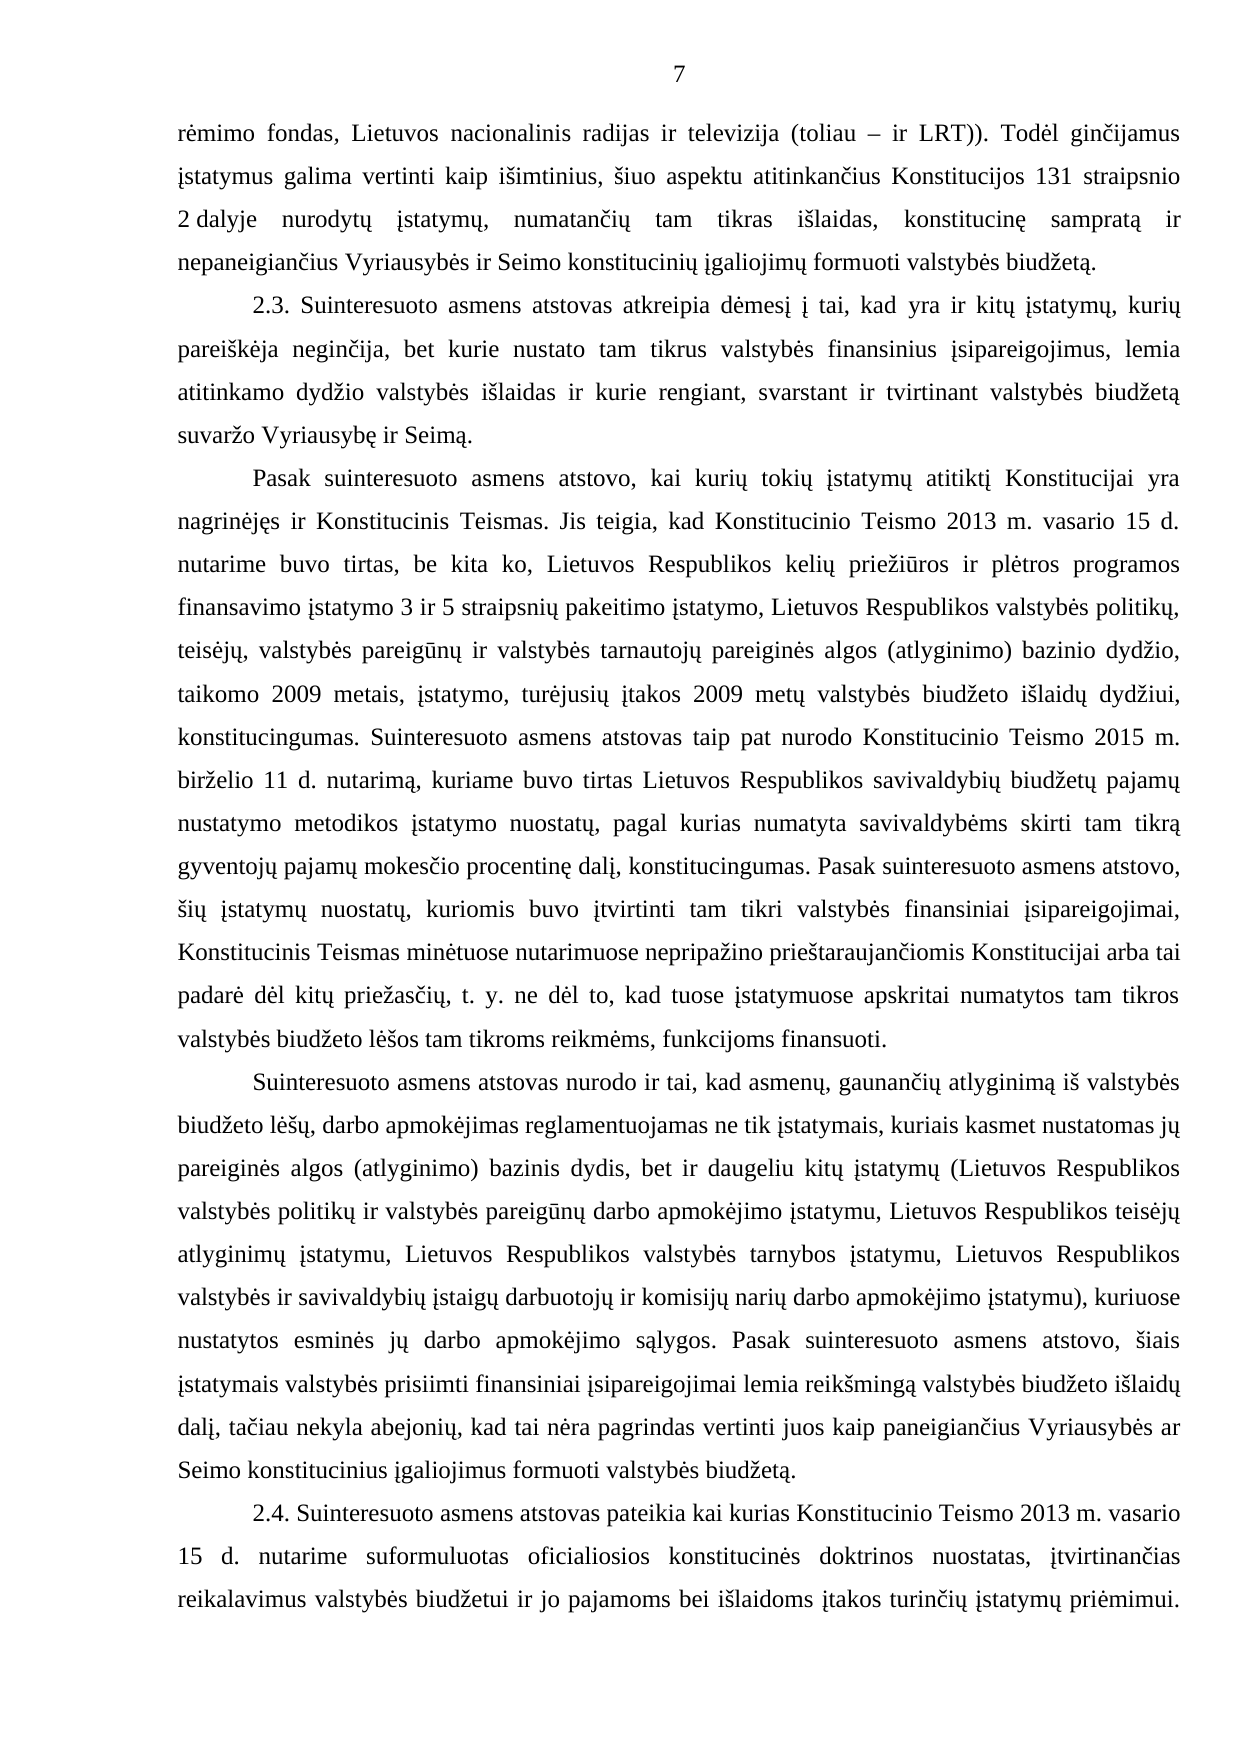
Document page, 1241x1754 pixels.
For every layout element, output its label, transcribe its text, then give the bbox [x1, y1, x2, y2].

text 2.4. Suinteresuoto asmens atstovas pateikia kai kurias Konstitucinio Teismo 2013 m. vasario 15 d. nutarime suformuluotas oficialiosios konstitucinės doktrinos nuostatas, įtvirtinančias reikalavimus valstybės biudžetui ir jo pajamoms bei išlaidoms įtakos turinčių įstatymų priėmimui. [177, 1498, 1181, 1613]
text rėmimo fondas, Lietuvos nacionalinis radijas ir televizija (toliau – ir LRT)). Todėl ginčijamus įstatymus galima vertinti kaip išimtinius, šiuo aspektu atitinkančius Konstitucijos 131 straipsnio 2 dalyje nurodytų įstatymų, numatančių tam tikras išlaidas, konstitucinę sampratą ir nepaneigiančius Vyriausybės ir Seimo konstitucinių įgaliojimų formuoti valstybės biudžetą. [177, 118, 1181, 276]
text Suinteresuoto asmens atstovas nurodo ir tai, kad asmenų, gaunančių atlyginimą iš valstybės biudžeto lėšų, darbo apmokėjimas reglamentuojamas ne tik įstatymais, kuriais kasmet nustatomas jų pareiginės algos (atlyginimo) bazinis dydis, bet ir daugeliu kitų įstatymų (Lietuvos Respublikos valstybės politikų ir valstybės pareigūnų darbo apmokėjimo įstatymu, Lietuvos Respublikos teisėjų atlyginimų įstatymu, Lietuvos Respublikos valstybės tarnybos įstatymu, Lietuvos Respublikos valstybės ir savivaldybių įstaigų darbuotojų ir komisijų narių darbo apmokėjimo įstatymu), kuriuose nustatytos esminės jų darbo apmokėjimo sąlygos. Pasak suinteresuoto asmens atstovo, šiais įstatymais valstybės prisiimti finansiniai įsipareigojimai lemia reikšmingą valstybės biudžeto išlaidų dalį, tačiau nekyla abejonių, kad tai nėra pagrindas vertinti juos kaip paneigiančius Vyriausybės ar Seimo konstitucinius įgaliojimus formuoti valstybės biudžetą. [177, 1067, 1181, 1484]
text 2.3. Suinteresuoto asmens atstovas atkreipia dėmesį į tai, kad yra ir kitų įstatymų, kurių pareiškėja neginčija, bet kurie nustato tam tikrus valstybės finansinius įsipareigojimus, lemia atitinkamo dydžio valstybės išlaidas ir kurie rengiant, svarstant ir tvirtinant valstybės biudžetą suvaržo Vyriausybę ir Seimą. [177, 291, 1181, 449]
text Pasak suinteresuoto asmens atstovo, kai kurių tokių įstatymų atitiktį Konstitucijai yra nagrinėjęs ir Konstitucinis Teismas. Jis teigia, kad Konstitucinio Teismo 2013 m. vasario 15 d. nutarime buvo tirtas, be kita ko, Lietuvos Respublikos kelių priežiūros ir plėtros programos finansavimo įstatymo 3 ir 5 straipsnių pakeitimo įstatymo, Lietuvos Respublikos valstybės politikų, teisėjų, valstybės pareigūnų ir valstybės tarnautojų pareiginės algos (atlyginimo) bazinio dydžio, taikomo 2009 metais, įstatymo, turėjusių įtakos 2009 metų valstybės biudžeto išlaidų dydžiui, konstitucingumas. Suinteresuoto asmens atstovas taip pat nurodo Konstitucinio Teismo 2015 m. birželio 11 d. nutarimą, kuriame buvo tirtas Lietuvos Respublikos savivaldybių biudžetų pajamų nustatymo metodikos įstatymo nuostatų, pagal kurias numatyta savivaldybėms skirti tam tikrą gyventojų pajamų mokesčio procentinę dalį, konstitucingumas. Pasak suinteresuoto asmens atstovo, šių įstatymų nuostatų, kuriomis buvo įtvirtinti tam tikri valstybės finansiniai įsipareigojimai, Konstitucinis Teismas minėtuose nutarimuose nepripažino prieštaraujančiomis Konstitucijai arba tai padarė dėl kitų priežasčių, t. y. ne dėl to, kad tuose įstatymuose apskritai numatytos tam tikros valstybės biudžeto lėšos tam tikroms reikmėms, funkcijoms finansuoti. [177, 463, 1181, 1052]
